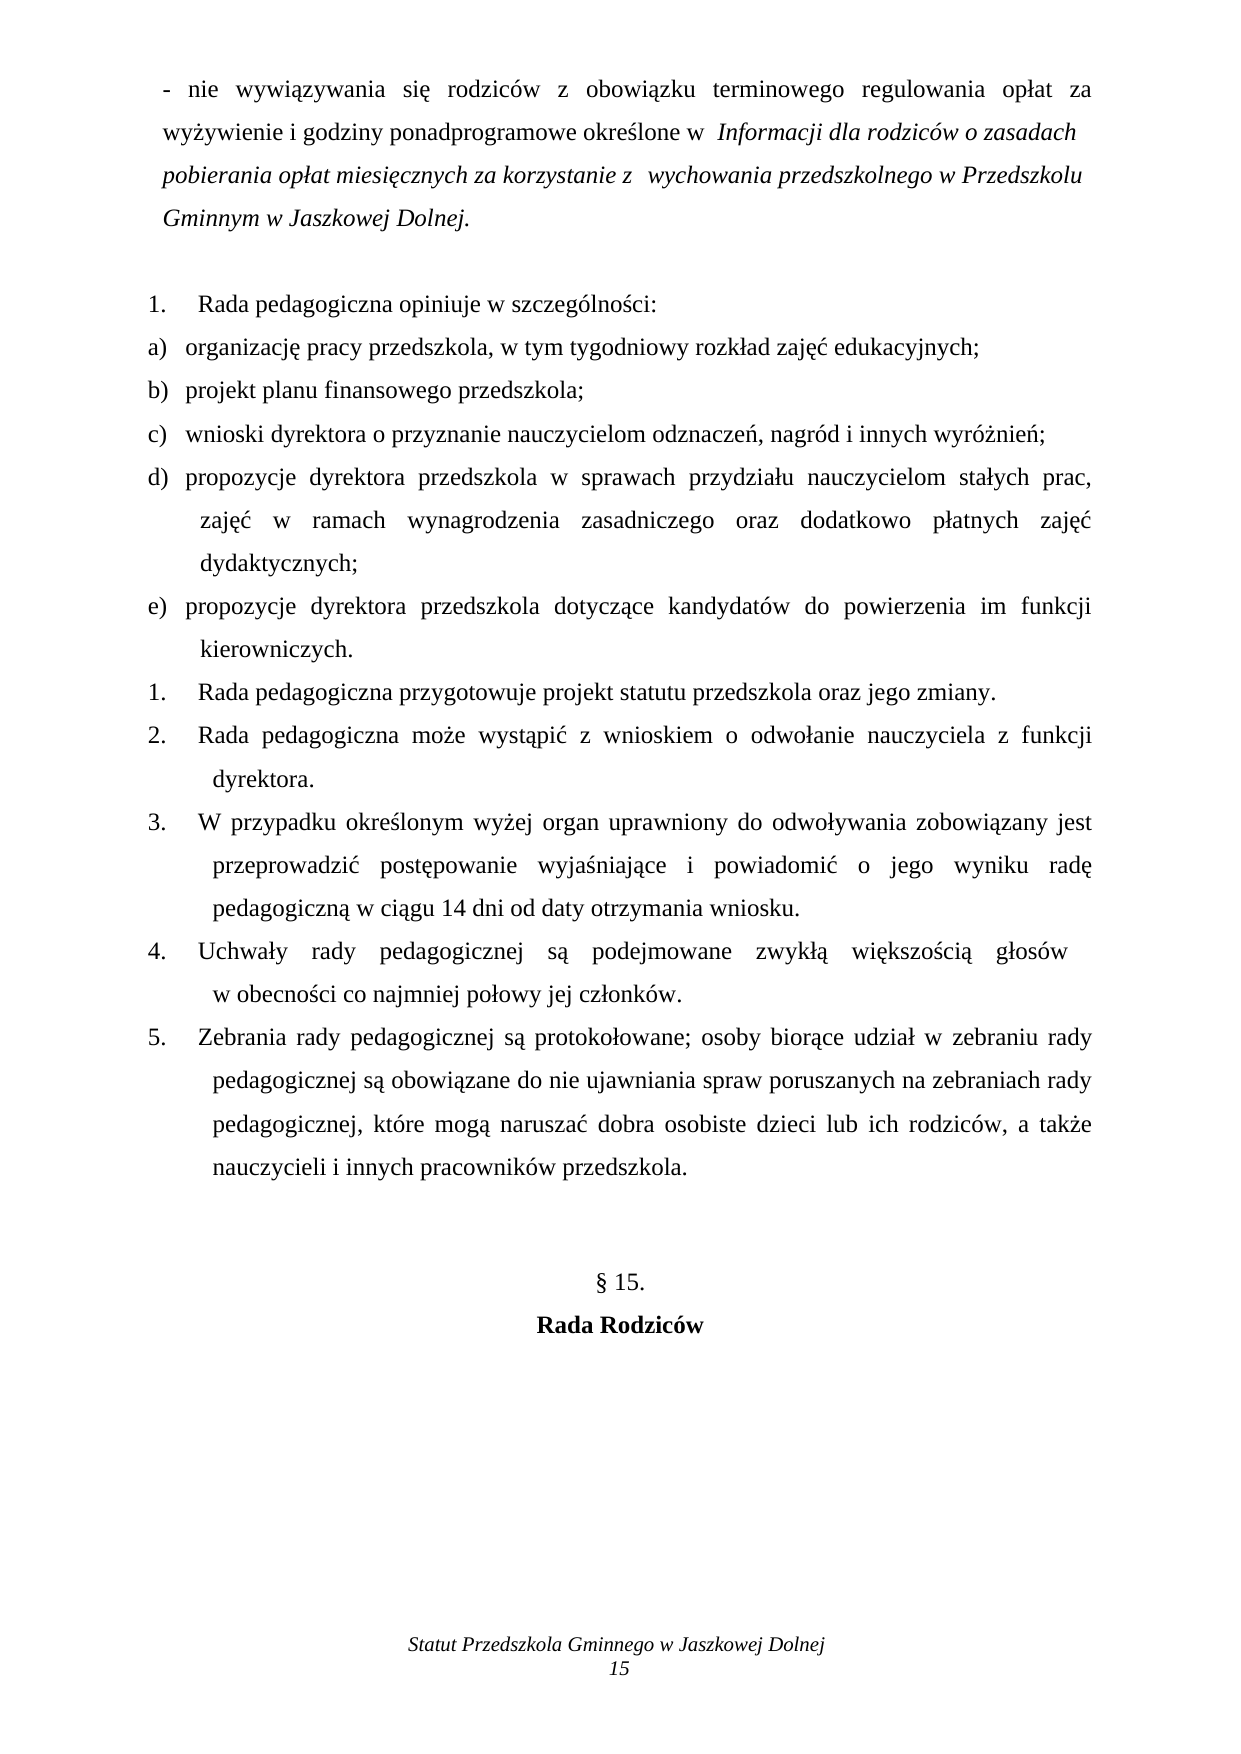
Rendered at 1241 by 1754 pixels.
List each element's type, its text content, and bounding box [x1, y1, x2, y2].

list Rada pedagogiczna może wystąpić z wnioskiem o odwołanie nauczyciela z funkcji dyrektora. [148, 721, 1093, 792]
text Rada Rodziców [148, 1310, 1093, 1339]
list propozycje dyrektora przedszkola dotyczące kandydatów do powierzenia im funkcji kierowniczych. [148, 591, 1093, 663]
list wnioski dyrektora o przyznanie nauczycielom odznaczeń, nagród i innych wyróżnień; [148, 419, 1093, 447]
text - nie wywiązywania się rodziców z obowiązku terminowego regulowania opłat za wyżywienie i godziny ponadprogramowe określone w Informacji dla rodziców o zasadach pobierania opłat miesięcznych za korzystanie z wychowania przedszkolnego w Przedszkolu Gminnym w Jaszkowej Dolnej. [162, 74, 1093, 232]
list W przypadku określonym wyżej organ uprawniony do odwoływania zobowiązany jest przeprowadzić postępowanie wyjaśniające i powiadomić o jego wyniku radę pedagogiczną w ciągu 14 dni od daty otrzymania wniosku. [148, 807, 1093, 922]
list Uchwały rady pedagogicznej są podejmowane zwykłą większością głosów w obecności co najmniej połowy jej członków. [148, 936, 1093, 1008]
list Zebrania rady pedagogicznej są protokołowane; osoby biorące udział w zebraniu rady pedagogicznej są obowiązane do nie ujawniania spraw poruszanych na zebraniach rady pedagogicznej, które mogą naruszać dobra osobiste dzieci lub ich rodziców, a także nauczycieli i innych pracowników przedszkola. [148, 1022, 1093, 1181]
list projekt planu finansowego przedszkola; [148, 376, 1093, 404]
list organizację pracy przedszkola, w tym tygodniowy rozkład zajęć edukacyjnych; [148, 332, 1093, 361]
list Rada pedagogiczna opiniuje w szczególności: [148, 289, 1093, 318]
list propozycje dyrektora przedszkola w sprawach przydziału nauczycielom stałych prac, zajęć w ramach wynagrodzenia zasadniczego oraz dodatkowo płatnych zajęć dydaktycznych; [148, 462, 1093, 577]
list Rada pedagogiczna przygotowuje projekt statutu przedszkola oraz jego zmiany. [148, 677, 1093, 706]
subtitle § 15. [148, 1267, 1093, 1296]
